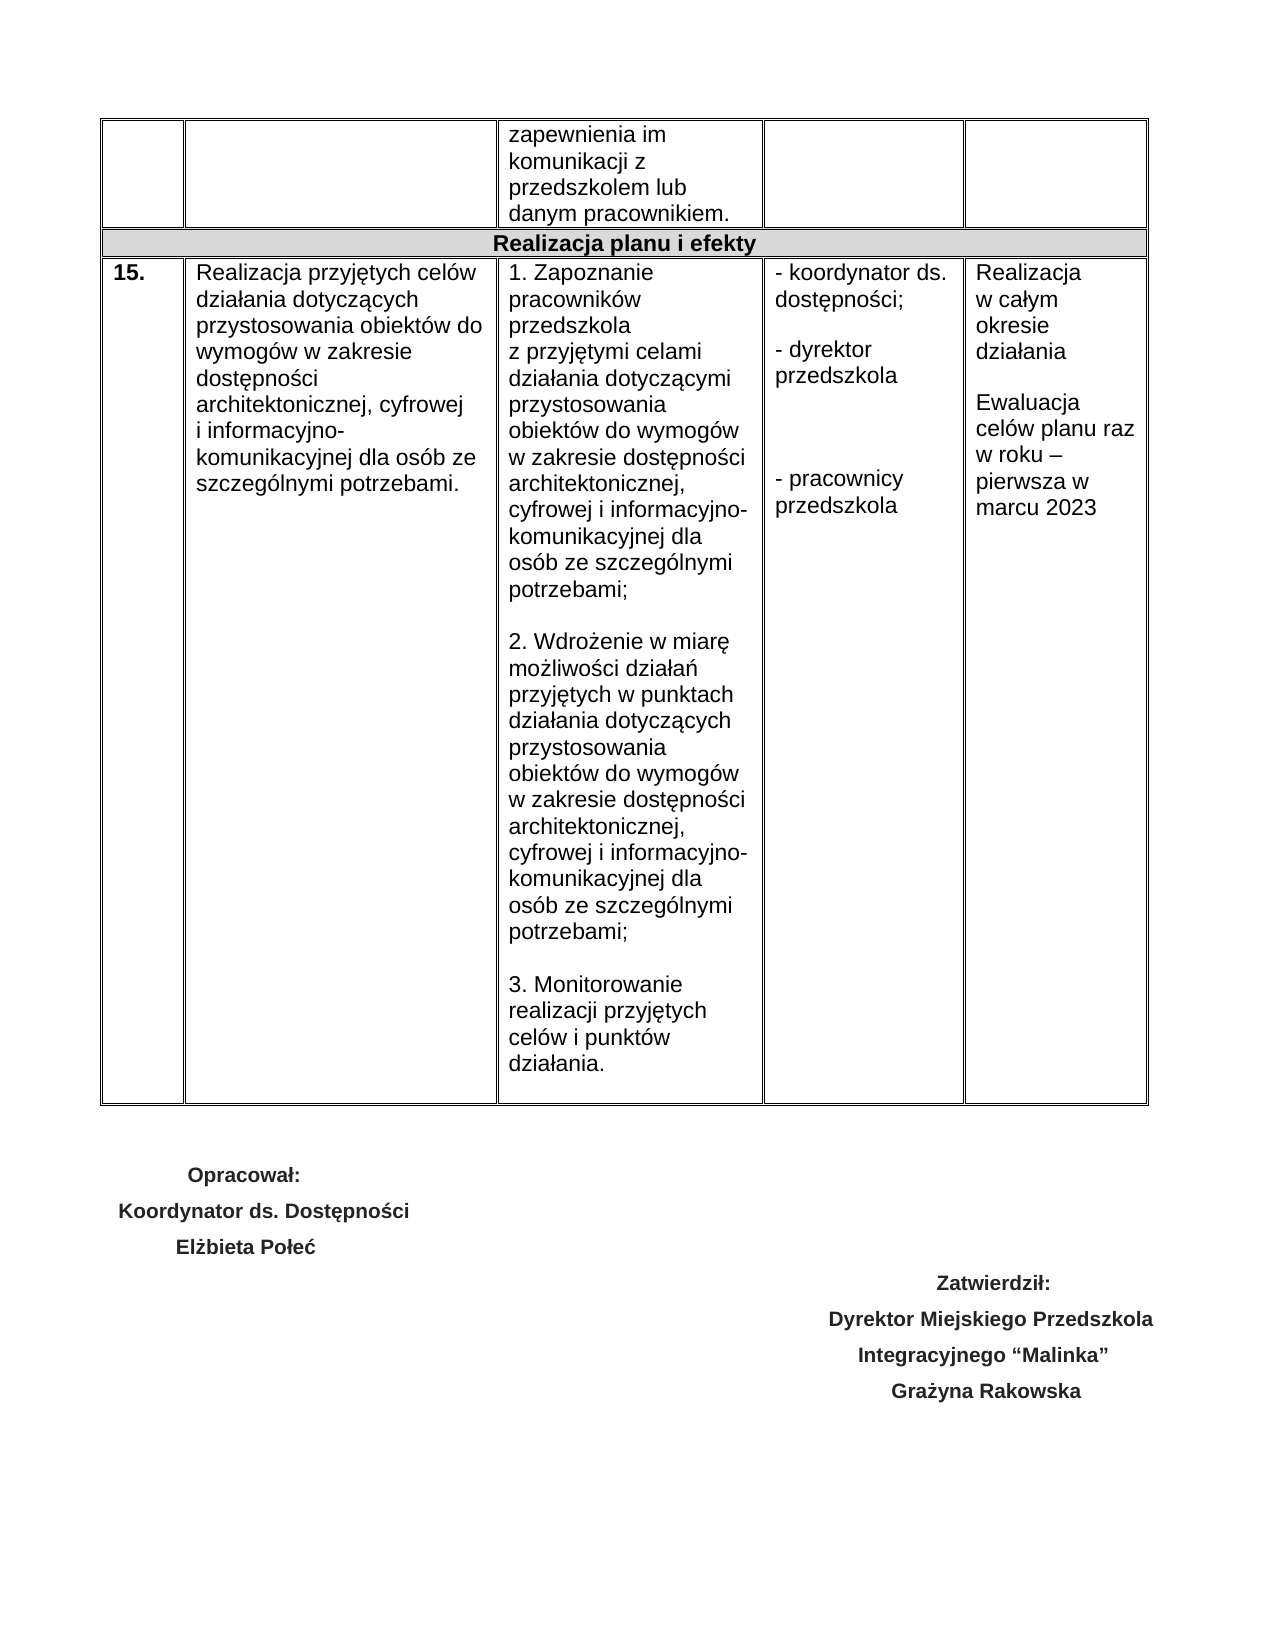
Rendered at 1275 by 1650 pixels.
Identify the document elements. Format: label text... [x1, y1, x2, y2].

text Dyrektor Miejskiego Przedszkola Integracyjnego “Malinka” [118, 1307, 1157, 1367]
table_cell 1. Zapoznanie pracowników przedszkola z przyjętymi celami działania dotyczącymi przystosowania obiektów do wymogów w zakresie dostępności architektonicznej, cyfrowej i informacyjno-komunikacyjnej dla osób ze szczególnymi potrzebami; 2. Wdrożenie w miarę możliwości działań przyjętych w punktach działania dotyczących przystosowania obiektów do wymogów w zakresie dostępności architektonicznej, cyfrowej i informacyjno-komunikacyjnej dla osób ze szczególnymi potrzebami; 3. Monitorowanie realizacji przyjętych celów i punktów działania. [499, 259, 762, 1103]
table_cell [765, 121, 963, 227]
text Opracował: [118, 1163, 1157, 1187]
text Grażyna Rakowska [118, 1379, 1157, 1403]
table_cell [103, 121, 183, 227]
table_cell [186, 121, 496, 227]
table_cell Realizacja przyjętych celów działania dotyczących przystosowania obiektów do wymogów w zakresie dostępności architektonicznej, cyfrowej i informacyjno-komunikacyjnej dla osób ze szczególnymi potrzebami. [186, 259, 496, 1103]
table_cell zapewnienia im komunikacji z przedszkolem lub danym pracownikiem. [499, 121, 762, 227]
table_cell - koordynator ds. dostępności; - dyrektor przedszkola - pracownicy przedszkola [765, 259, 963, 1103]
text Koordynator ds. Dostępności [118, 1199, 1157, 1223]
table_cell Realizacja w całym okresie działania Ewaluacja celów planu raz w roku – pierwsza w marcu 2023 [966, 259, 1146, 1103]
table_cell Realizacja planu i efekty [103, 230, 1146, 256]
text Zatwierdził: [118, 1271, 1157, 1295]
table_cell 15. [103, 259, 183, 1103]
table_cell [966, 121, 1146, 227]
text Elżbieta Połeć [118, 1235, 1157, 1259]
